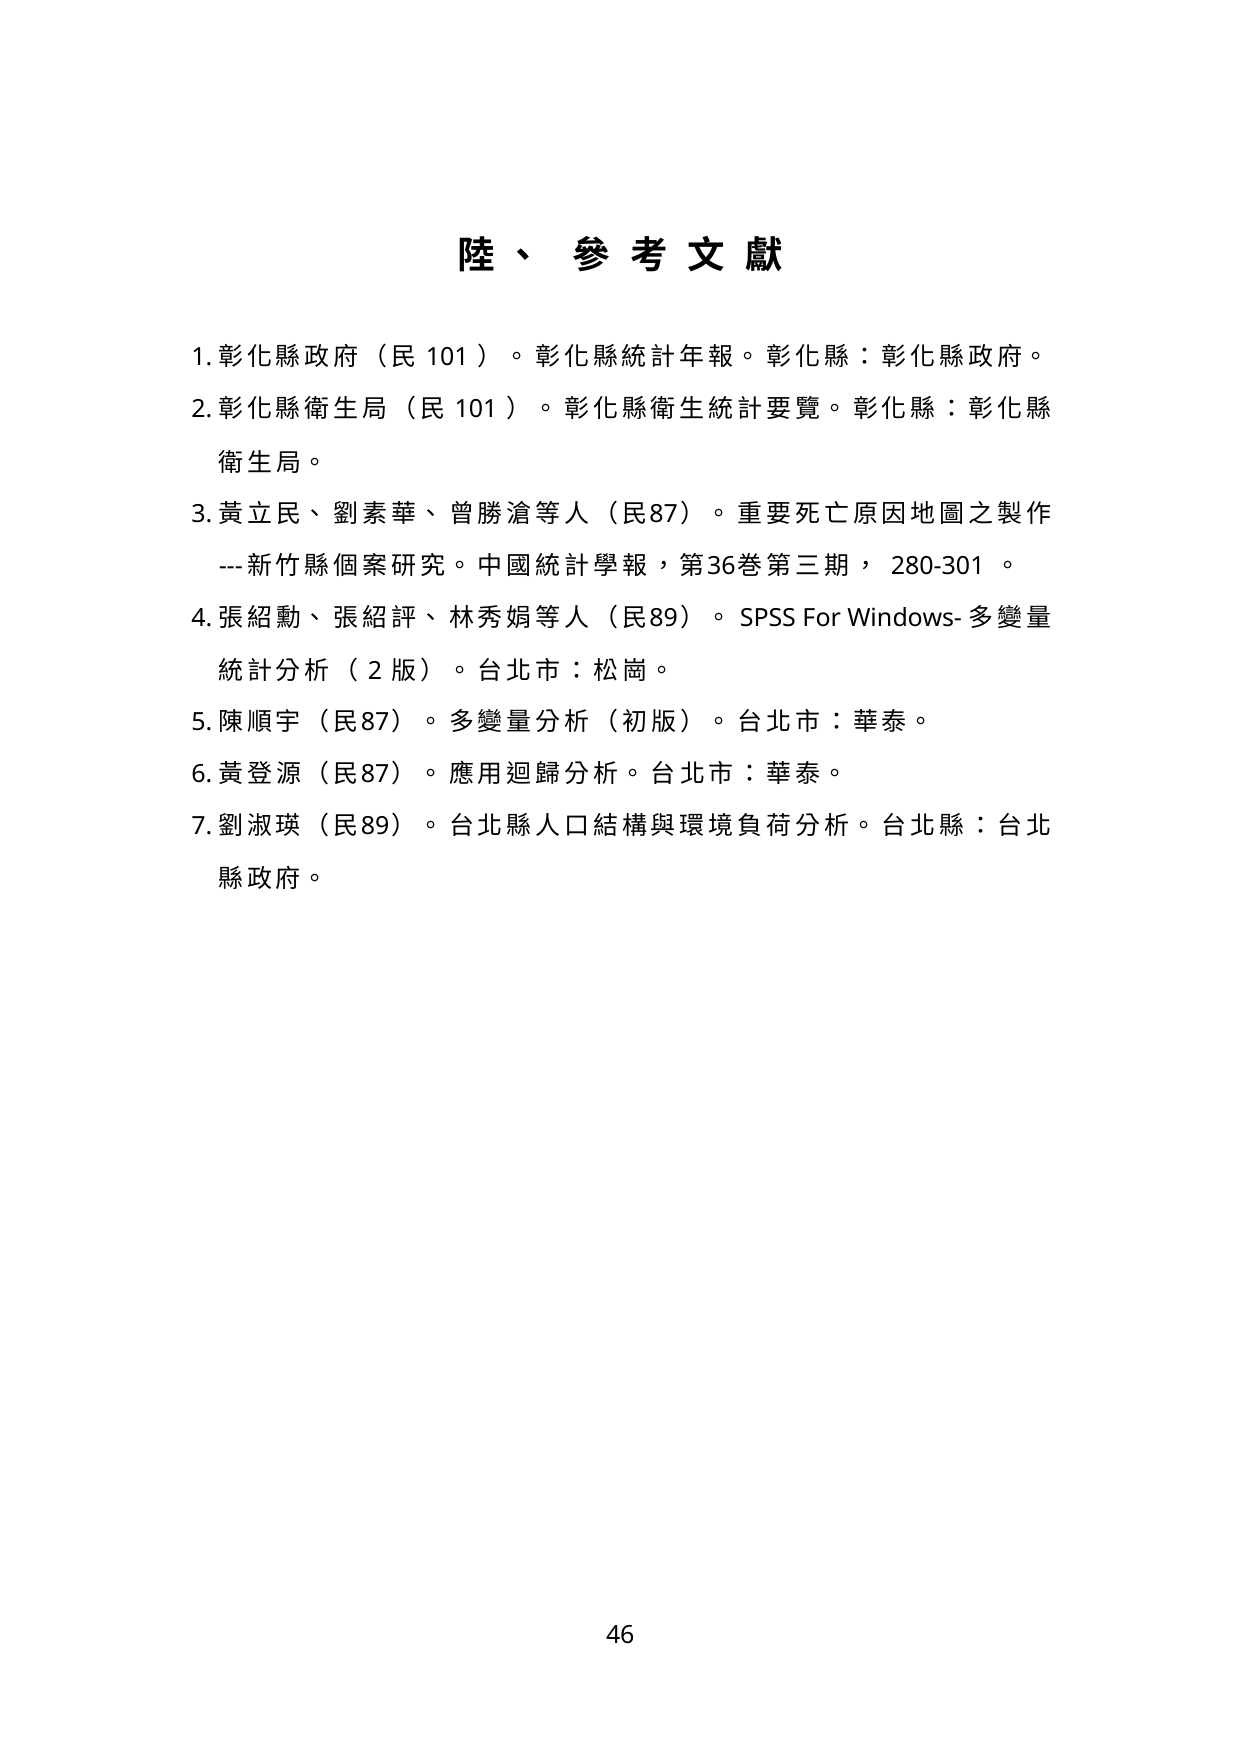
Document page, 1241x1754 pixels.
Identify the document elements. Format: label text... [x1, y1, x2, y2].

text 4.張紹勳、張紹評、林秀娟等人（民89）。SPSS For Windows-多變量統計分析（2版）。台北市：松崗。 [187, 591, 1053, 695]
text 6.黃登源（民87）。應用迴歸分析。台北市：華泰。 [187, 747, 1053, 799]
text 陸、參考文獻 [187, 200, 1053, 304]
text 3.黃立民、劉素華、曾勝滄等人（民87）。重要死亡原因地圖之製作---新竹縣個案研究。中國統計學報，第36巻第三期，280-301。 [187, 486, 1053, 591]
text 1.彰化縣政府（民101）。彰化縣統計年報。彰化縣：彰化縣政府。 [187, 330, 1053, 382]
text 2.彰化縣衛生局（民101）。彰化縣衛生統計要覽。彰化縣：彰化縣衛生局。 [187, 382, 1053, 486]
text 5.陳順宇（民87）。多變量分析（初版）。台北市：華泰。 [187, 695, 1053, 747]
text 7.劉淑瑛（民89）。台北縣人口結構與環境負荷分析。台北縣：台北縣政府。 [187, 799, 1053, 903]
